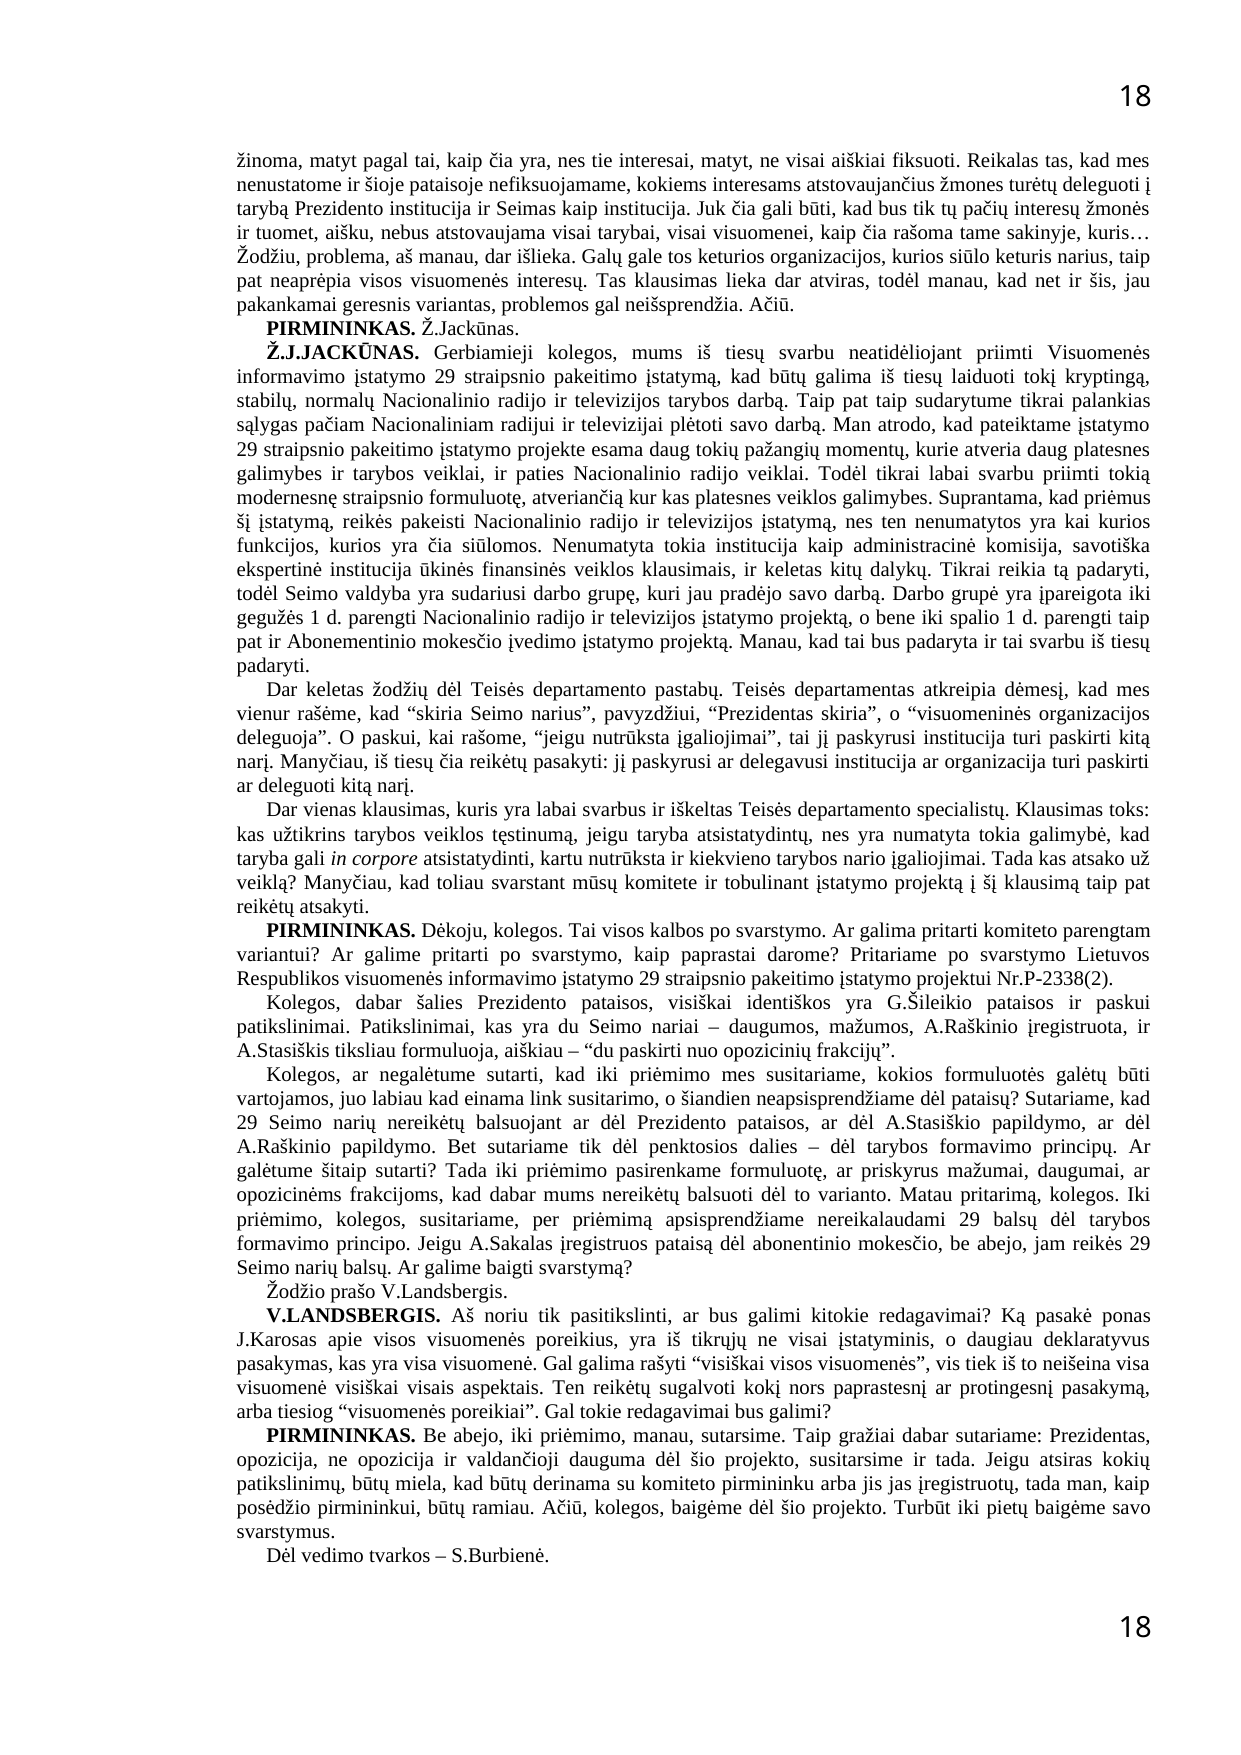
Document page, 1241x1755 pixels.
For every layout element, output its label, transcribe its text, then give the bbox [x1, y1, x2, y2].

text PIRMININKAS. Be abejo, iki priėmimo, manau, sutarsime. Taip gražiai dabar sutariame: Prezidentas, opozicija, ne opozicija ir valdančioji dauguma dėl šio projekto, susitarsime ir tada. Jeigu atsiras kokių patikslinimų, būtų miela, kad būtų derinama su komiteto pirmininku arba jis jas įregistruotų, tada man, kaip posėdžio pirmininkui, būtų ramiau. Ačiū, kolegos, baigėme dėl šio projekto. Turbūt iki pietų baigėme savo svarstymus. [236, 1423, 1152, 1543]
text PIRMININKAS. Ž.Jackūnas. [236, 316, 1152, 340]
text žinoma, matyt pagal tai, kaip čia yra, nes tie interesai, matyt, ne visai aiškiai fiksuoti. Reikalas tas, kad mes nenustatome ir šioje pataisoje nefiksuojamame, kokiems interesams atstovaujančius žmones turėtų deleguoti į tarybą Prezidento institucija ir Seimas kaip institucija. Juk čia gali būti, kad bus tik tų pačių interesų žmonės ir tuomet, aišku, nebus atstovaujama visai tarybai, visai visuomenei, kaip čia rašoma tame sakinyje, kuris… Žodžiu, problema, aš manau, dar išlieka. Galų gale tos keturios organizacijos, kurios siūlo keturis narius, taip pat neaprėpia visos visuomenės interesų. Tas klausimas lieka dar atviras, todėl manau, kad net ir šis, jau pakankamai geresnis variantas, problemos gal neišsprendžia. Ačiū. [236, 148, 1152, 316]
text Dar keletas žodžių dėl Teisės departamento pastabų. Teisės departamentas atkreipia dėmesį, kad mes vienur rašėme, kad “skiria Seimo narius”, pavyzdžiui, “Prezidentas skiria”, o “visuomeninės organizacijos deleguoja”. O paskui, kai rašome, “jeigu nutrūksta įgaliojimai”, tai jį paskyrusi institucija turi paskirti kitą narį. Manyčiau, iš tiesų čia reikėtų pasakyti: jį paskyrusi ar delegavusi institucija ar organizacija turi paskirti ar deleguoti kitą narį. [236, 677, 1152, 797]
text V.LANDSBERGIS. Aš noriu tik pasitikslinti, ar bus galimi kitokie redagavimai? Ką pasakė ponas J.Karosas apie visos visuomenės poreikius, yra iš tikrųjų ne visai įstatyminis, o daugiau deklaratyvus pasakymas, kas yra visa visuomenė. Gal galima rašyti “visiškai visos visuomenės”, vis tiek iš to neišeina visa visuomenė visiškai visais aspektais. Ten reikėtų sugalvoti kokį nors paprastesnį ar protingesnį pasakymą, arba tiesiog “visuomenės poreikiai”. Gal tokie redagavimai bus galimi? [236, 1303, 1152, 1423]
text Ž.J.JACKŪNAS. Gerbiamieji kolegos, mums iš tiesų svarbu neatidėliojant priimti Visuomenės informavimo įstatymo 29 straipsnio pakeitimo įstatymą, kad būtų galima iš tiesų laiduoti tokį kryptingą, stabilų, normalų Nacionalinio radijo ir televizijos tarybos darbą. Taip pat taip sudarytume tikrai palankias sąlygas pačiam Nacionaliniam radijui ir televizijai plėtoti savo darbą. Man atrodo, kad pateiktame įstatymo 29 straipsnio pakeitimo įstatymo projekte esama daug tokių pažangių momentų, kurie atveria daug platesnes galimybes ir tarybos veiklai, ir paties Nacionalinio radijo veiklai. Todėl tikrai labai svarbu priimti tokią modernesnę straipsnio formuluotę, atveriančią kur kas platesnes veiklos galimybes. Suprantama, kad priėmus šį įstatymą, reikės pakeisti Nacionalinio radijo ir televizijos įstatymą, nes ten nenumatytos yra kai kurios funkcijos, kurios yra čia siūlomos. Nenumatyta tokia institucija kaip administracinė komisija, savotiška ekspertinė institucija ūkinės finansinės veiklos klausimais, ir keletas kitų dalykų. Tikrai reikia tą padaryti, todėl Seimo valdyba yra sudariusi darbo grupę, kuri jau pradėjo savo darbą. Darbo grupė yra įpareigota iki gegužės 1 d. parengti Nacionalinio radijo ir televizijos įstatymo projektą, o bene iki spalio 1 d. parengti taip pat ir Abonementinio mokesčio įvedimo įstatymo projektą. Manau, kad tai bus padaryta ir tai svarbu iš tiesų padaryti. [236, 340, 1152, 677]
text Kolegos, dabar šalies Prezidento pataisos, visiškai identiškos yra G.Šileikio pataisos ir paskui patikslinimai. Patikslinimai, kas yra du Seimo nariai – daugumos, mažumos, A.Raškinio įregistruota, ir A.Stasiškis tiksliau formuluoja, aiškiau – “du paskirti nuo opozicinių frakcijų”. [236, 990, 1152, 1062]
text Kolegos, ar negalėtume sutarti, kad iki priėmimo mes susitariame, kokios formuluotės galėtų būti vartojamos, juo labiau kad einama link susitarimo, o šiandien neapsisprendžiame dėl pataisų? Sutariame, kad 29 Seimo narių nereikėtų balsuojant ar dėl Prezidento pataisos, ar dėl A.Stasiškio papildymo, ar dėl A.Raškinio papildymo. Bet sutariame tik dėl penktosios dalies – dėl tarybos formavimo principų. Ar galėtume šitaip sutarti? Tada iki priėmimo pasirenkame formuluotę, ar priskyrus mažumai, daugumai, ar opozicinėms frakcijoms, kad dabar mums nereikėtų balsuoti dėl to varianto. Matau pritarimą, kolegos. Iki priėmimo, kolegos, susitariame, per priėmimą apsisprendžiame nereikalaudami 29 balsų dėl tarybos formavimo principo. Jeigu A.Sakalas įregistruos pataisą dėl abonentinio mokesčio, be abejo, jam reikės 29 Seimo narių balsų. Ar galime baigti svarstymą? [236, 1062, 1152, 1279]
text Dėl vedimo tvarkos – S.Burbienė. [236, 1543, 1152, 1567]
text Žodžio prašo V.Landsbergis. [236, 1279, 1152, 1303]
text PIRMININKAS. Dėkoju, kolegos. Tai visos kalbos po svarstymo. Ar galima pritarti komiteto parengtam variantui? Ar galime pritarti po svarstymo, kaip paprastai darome? Pritariame po svarstymo Lietuvos Respublikos visuomenės informavimo įstatymo 29 straipsnio pakeitimo įstatymo projektui Nr.P-2338(2). [236, 918, 1152, 990]
text Dar vienas klausimas, kuris yra labai svarbus ir iškeltas Teisės departamento specialistų. Klausimas toks: kas užtikrins tarybos veiklos tęstinumą, jeigu taryba atsistatydintų, nes yra numatyta tokia galimybė, kad taryba gali in corpore atsistatydinti, kartu nutrūksta ir kiekvieno tarybos nario įgaliojimai. Tada kas atsako už veiklą? Manyčiau, kad toliau svarstant mūsų komitete ir tobulinant įstatymo projektą į šį klausimą taip pat reikėtų atsakyti. [236, 797, 1152, 918]
